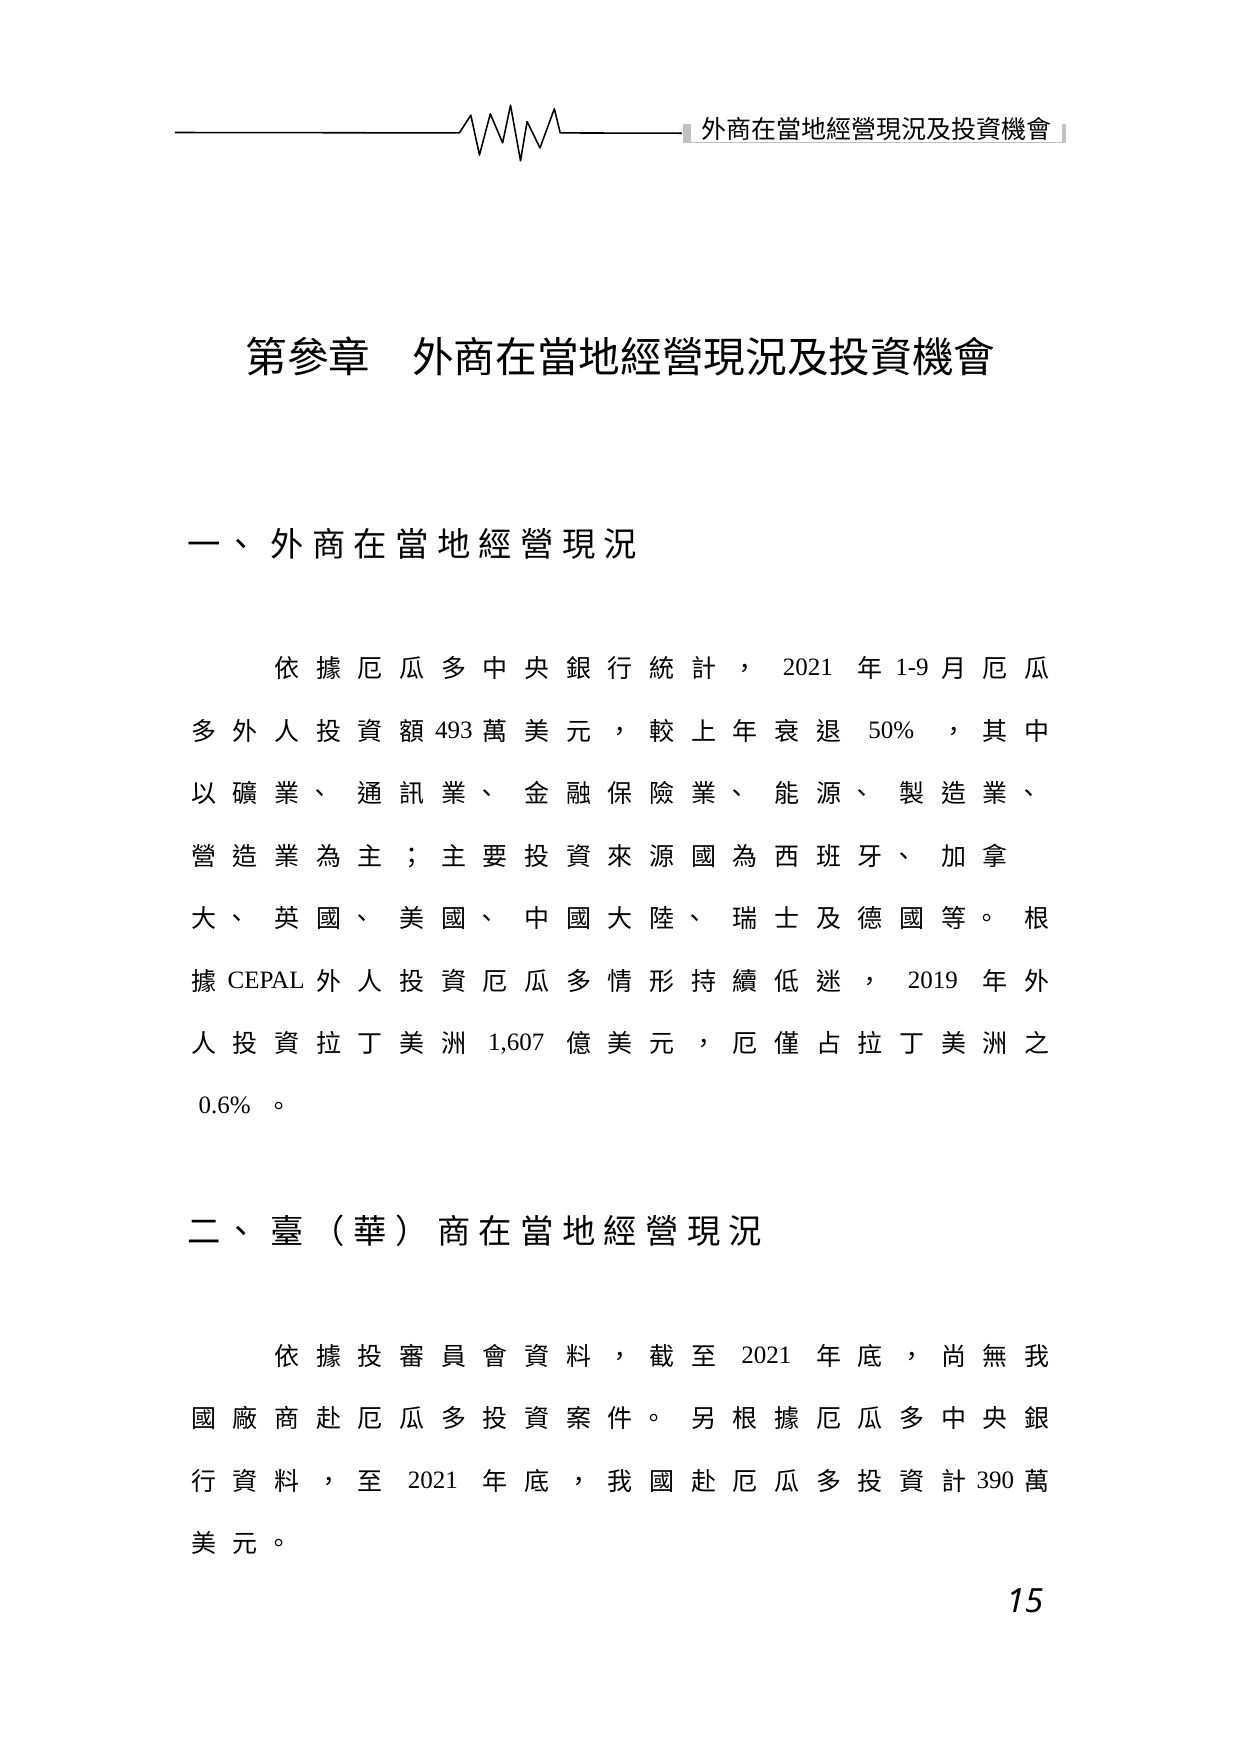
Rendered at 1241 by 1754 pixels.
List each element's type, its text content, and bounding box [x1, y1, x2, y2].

text 一、外商在當地經營現況 [183, 500, 1058, 563]
text 二、臺（華）商在當地經營現況 [183, 1188, 1058, 1250]
text 依據投審員會資料，截至2021年底，尚無我國廠商赴厄瓜多投資案件。另根據厄瓜多中央銀行資料，至2021年底，我國赴厄瓜多投資計390萬美元。 [183, 1313, 1058, 1563]
text 第參章 外商在當地經營現況及投資機會 [183, 313, 1058, 375]
text 依據厄瓜多中央銀行統計，2021年1-9月厄瓜多外人投資額493萬美元，較上年衰退50%，其中以礦業、通訊業、金融保險業、能源、製造業、營造業為主；主要投資來源國為西班牙、加拿大、英國、美國、中國大陸、瑞士及德國等。根據CEPAL外人投資厄瓜多情形持續低迷，2019年外人投資拉丁美洲1,607億美元，厄僅占拉丁美洲之0.6%。 [183, 625, 1058, 1125]
